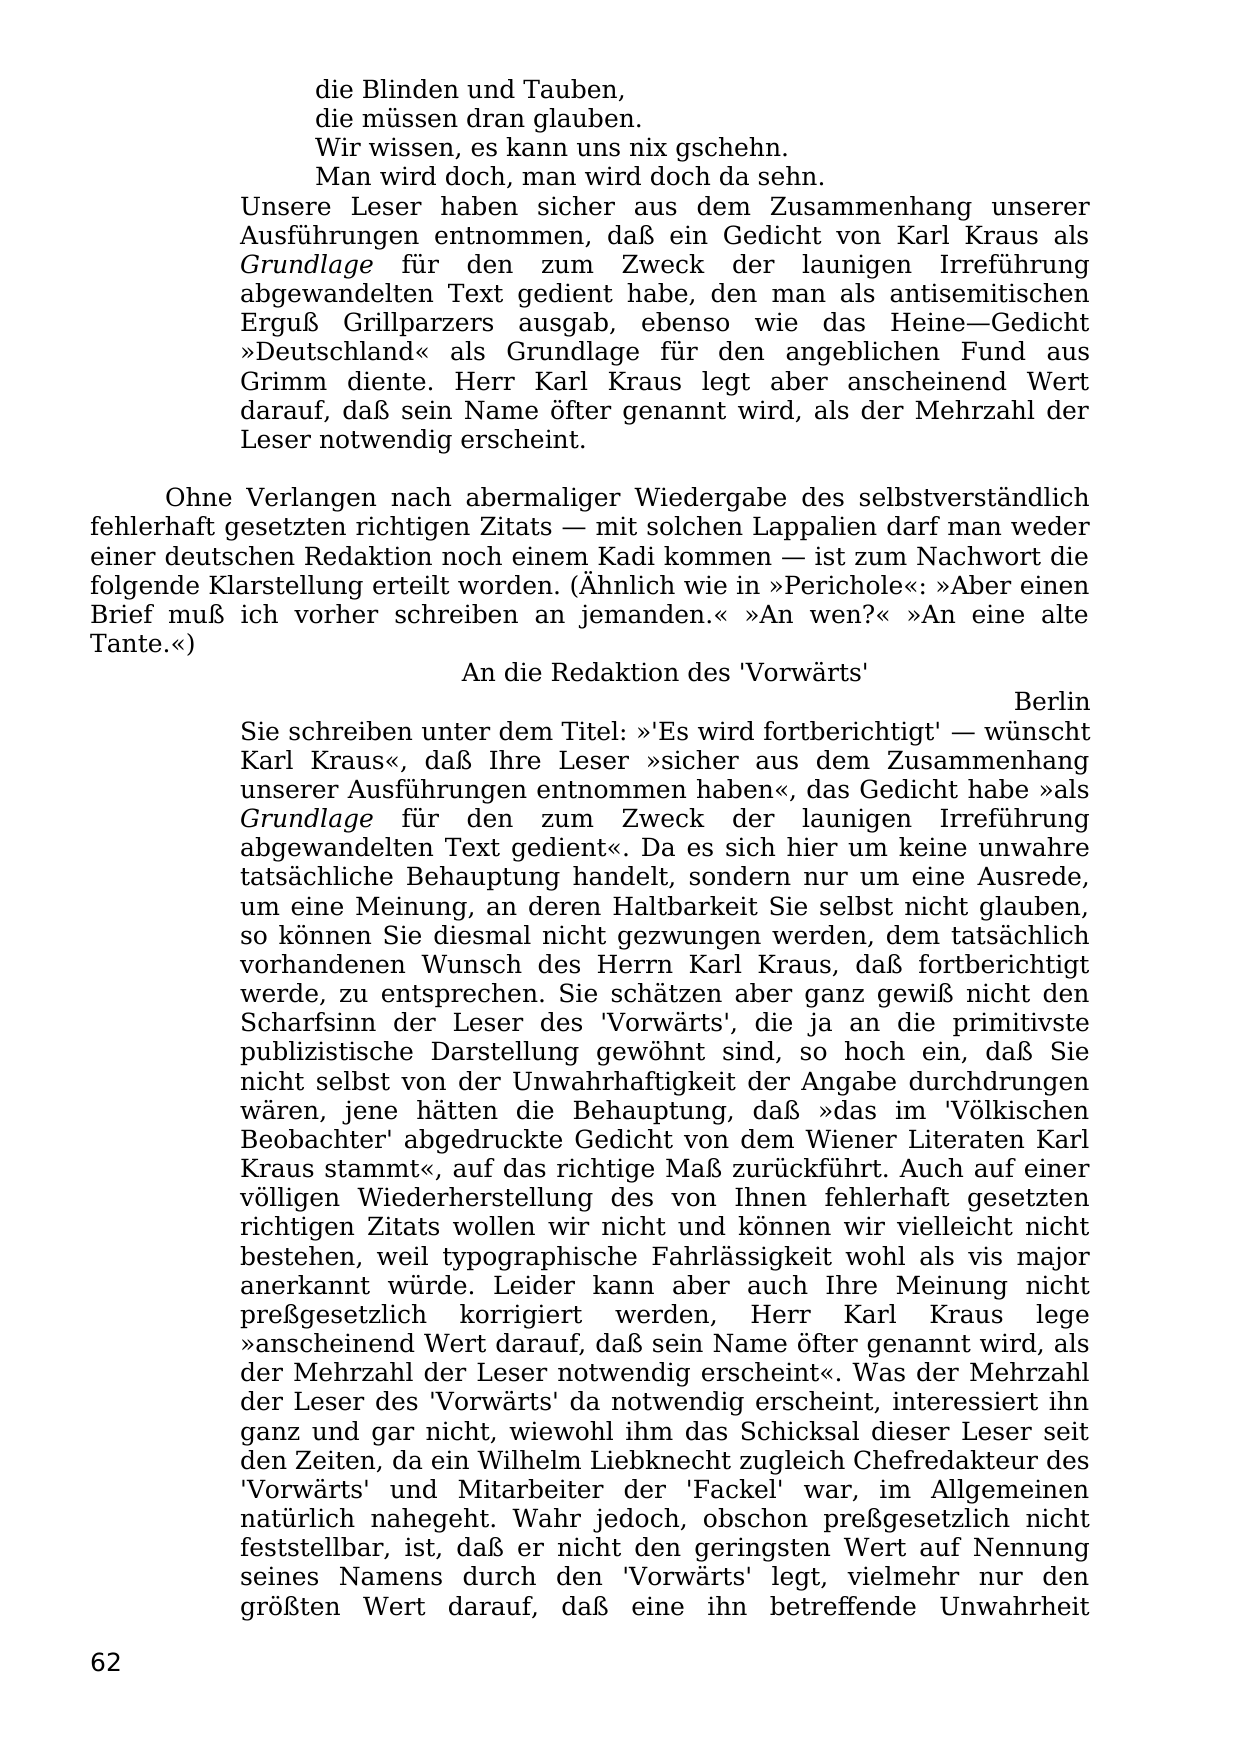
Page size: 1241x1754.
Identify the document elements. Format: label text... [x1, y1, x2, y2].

text Man wird doch, man wird doch da sehn. [315, 162, 1091, 192]
text Wir wissen, es kann uns nix gschehn. [315, 133, 1091, 162]
text Unsere Leser haben sicher aus dem Zusammenhang unserer Ausführungen entnommen, daß ein Gedicht von Karl Kraus als Grundlage für den zum Zweck der launigen Irreführung abgewandelten Text gedient habe, den man als antisemitischen Erguß Grillparzers ausgab, ebenso wie das Heine—Gedicht »Deutschland« als Grundlage für den angeblichen Fund aus Grimm diente. Herr Karl Kraus legt aber anscheinend Wert darauf, daß sein Name öfter genannt wird, als der Mehrzahl der Leser notwendig erscheint. [240, 192, 1091, 454]
text Ohne Verlangen nach abermaliger Wiedergabe des selbstverständlich fehlerhaft gesetzten richtigen Zitats — mit solchen Lappalien darf man weder einer deutschen Redaktion noch einem Kadi kommen — ist zum Nachwort die folgende Klarstellung erteilt worden. (Ähnlich wie in »Perichole«: »Aber einen Brief muß ich vorher schreiben an jemanden.« »An wen?« »An eine alte Tante.«) [90, 483, 1091, 658]
text die Blinden und Tauben, [315, 75, 1091, 104]
text Sie schreiben unter dem Titel: »'Es wird fortberichtigt' — wünscht Karl Kraus«, daß Ihre Leser »sicher aus dem Zusammenhang unserer Ausführungen entnommen haben«, das Gedicht habe »als Grundlage für den zum Zweck der launigen Irreführung abgewandelten Text gedient«. Da es sich hier um keine unwahre tatsächliche Behauptung handelt, sondern nur um eine Ausrede, um eine Meinung, an deren Haltbarkeit Sie selbst nicht glauben, so können Sie diesmal nicht gezwungen werden, dem tatsächlich vorhandenen Wunsch des Herrn Karl Kraus, daß fortberichtigt werde, zu entsprechen. Sie schätzen aber ganz gewiß nicht den Scharfsinn der Leser des 'Vorwärts', die ja an die primitivste publizistische Darstellung gewöhnt sind, so hoch ein, daß Sie nicht selbst von der Unwahrhaftigkeit der Angabe durchdrungen wären, jene hätten die Behauptung, daß »das im 'Völkischen Beobachter' abgedruckte Gedicht von dem Wiener Literaten Karl Kraus stammt«, auf das richtige Maß zurückführt. Auch auf einer völligen Wiederherstellung des von Ihnen fehlerhaft gesetzten richtigen Zitats wollen wir nicht und können wir vielleicht nicht bestehen, weil typographische Fahrlässigkeit wohl als vis major anerkannt würde. Leider kann aber auch Ihre Meinung nicht preßgesetzlich korrigiert werden, Herr Karl Kraus lege »anscheinend Wert darauf, daß sein Name öfter genannt wird, als der Mehrzahl der Leser notwendig erscheint«. Was der Mehrzahl der Leser des 'Vorwärts' da notwendig erscheint, interessiert ihn ganz und gar nicht, wiewohl ihm das Schicksal dieser Leser seit den Zeiten, da ein Wilhelm Liebknecht zugleich Chefredakteur des 'Vorwärts' und Mitarbeiter der 'Fackel' war, im Allgemeinen natürlich nahegeht. Wahr jedoch, obschon preßgesetzlich nicht feststellbar, ist, daß er nicht den geringsten Wert auf Nennung seines Namens durch den 'Vorwärts' legt, vielmehr nur den größten Wert darauf, daß eine ihn betreffende Unwahrheit [240, 717, 1091, 1621]
text die müssen dran glauben. [315, 104, 1091, 133]
text An die Redaktion des 'Vorwärts' [240, 658, 1091, 687]
text Berlin [240, 687, 1091, 717]
